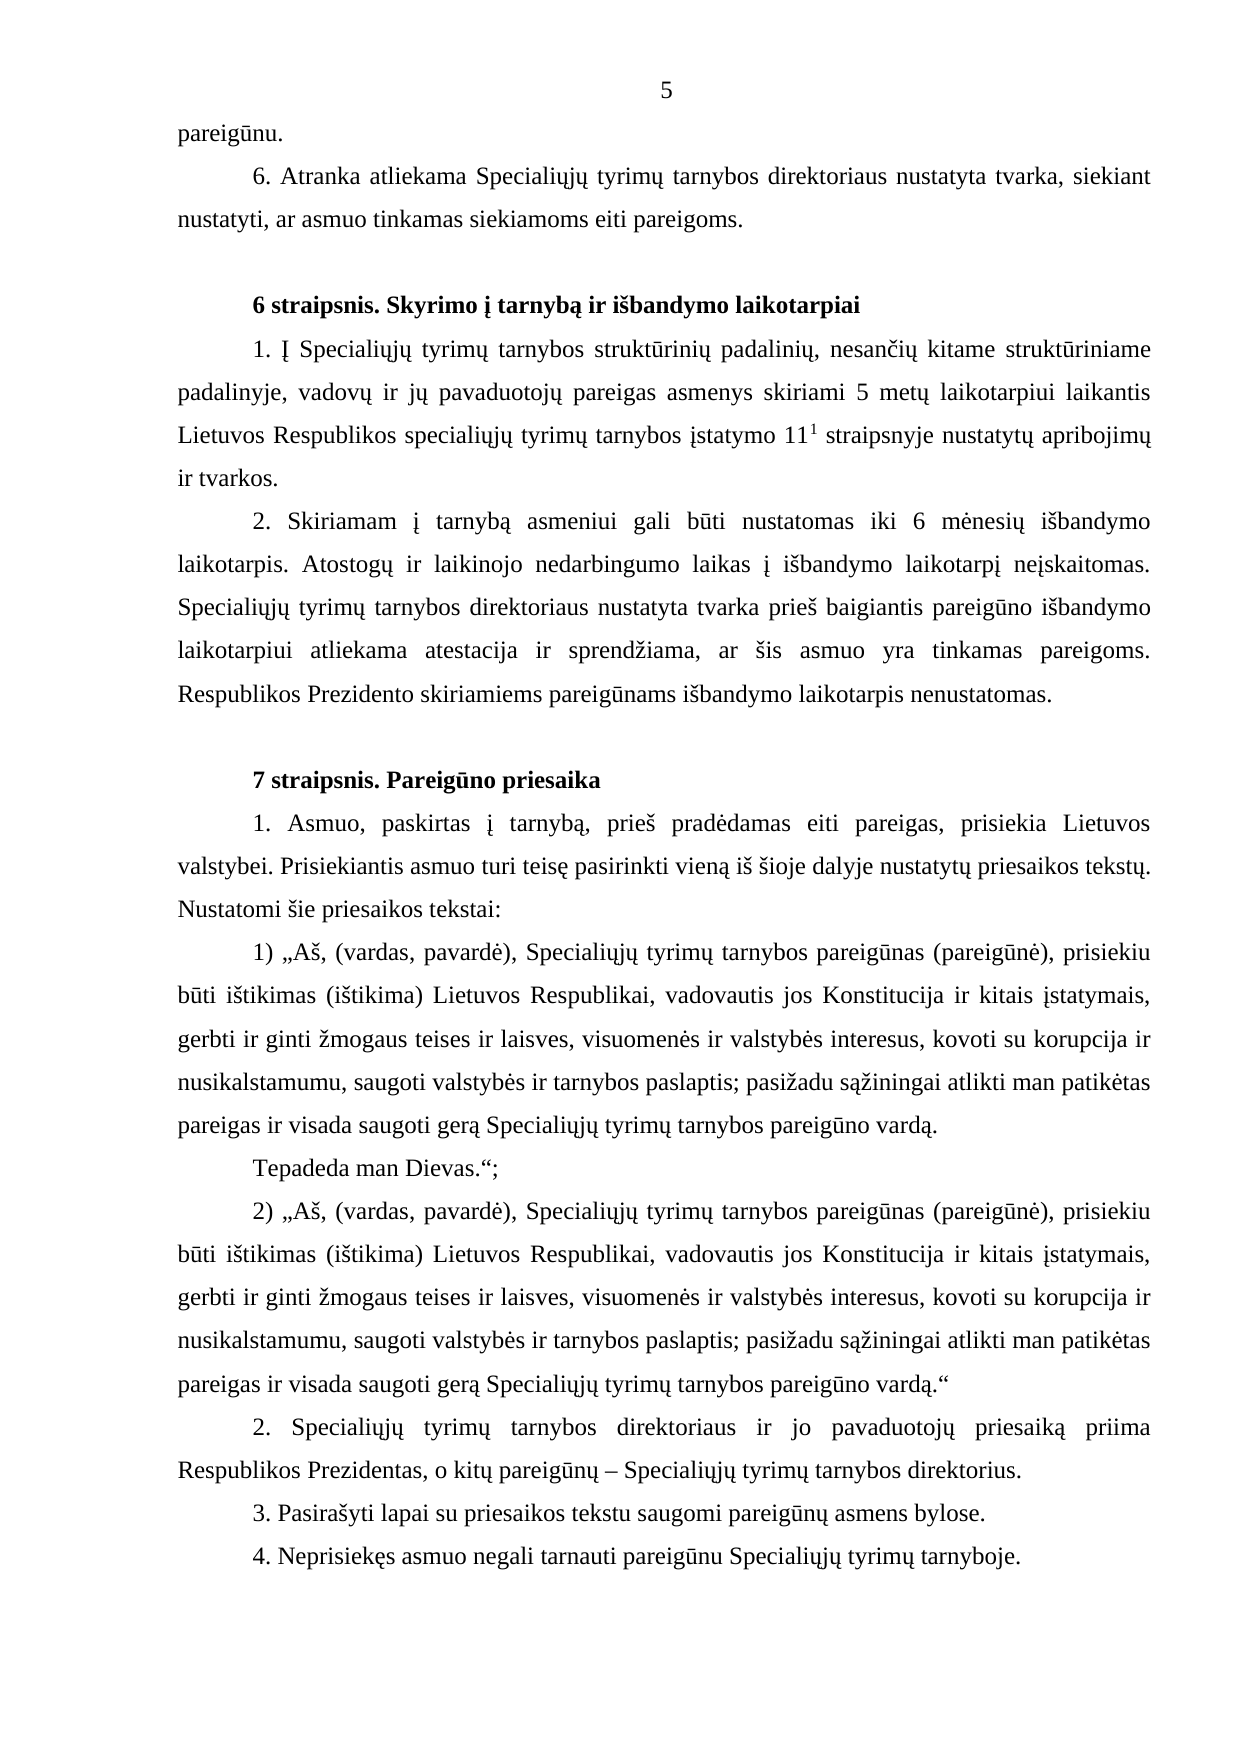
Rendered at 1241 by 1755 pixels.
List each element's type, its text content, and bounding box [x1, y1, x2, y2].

text 1. Asmuo, paskirtas į tarnybą, prieš pradėdamas eiti pareigas, prisiekia Lietuvos valstybei. Prisiekiantis asmuo turi teisę pasirinkti vieną iš šioje dalyje nustatytų priesaikos tekstų. Nustatomi šie priesaikos tekstai: [177, 808, 1152, 923]
text 7 straipsnis. Pareigūno priesaika [177, 765, 1152, 794]
text 3. Pasirašyti lapai su priesaikos tekstu saugomi pareigūnų asmens bylose. [177, 1498, 1152, 1527]
text 1) „Aš, (vardas, pavardė), Specialiųjų tyrimų tarnybos pareigūnas (pareigūnė), prisiekiu būti ištikimas (ištikima) Lietuvos Respublikai, vadovautis jos Konstitucija ir kitais įstatymais, gerbti ir ginti žmogaus teises ir laisves, visuomenės ir valstybės interesus, kovoti su korupcija ir nusikalstamumu, saugoti valstybės ir tarnybos paslaptis; pasižadu sąžiningai atlikti man patikėtas pareigas ir visada saugoti gerą Specialiųjų tyrimų tarnybos pareigūno vardą. [177, 937, 1152, 1139]
text 1. Į Specialiųjų tyrimų tarnybos struktūrinių padalinių, nesančių kitame struktūriniame padalinyje, vadovų ir jų pavaduotojų pareigas asmenys skiriami 5 metų laikotarpiui laikantis Lietuvos Respublikos specialiųjų tyrimų tarnybos įstatymo 111 straipsnyje nustatytų apribojimų ir tvarkos. [177, 334, 1152, 492]
text Tepadeda man Dievas.“; [177, 1153, 1152, 1182]
text 2) „Aš, (vardas, pavardė), Specialiųjų tyrimų tarnybos pareigūnas (pareigūnė), prisiekiu būti ištikimas (ištikima) Lietuvos Respublikai, vadovautis jos Konstitucija ir kitais įstatymais, gerbti ir ginti žmogaus teises ir laisves, visuomenės ir valstybės interesus, kovoti su korupcija ir nusikalstamumu, saugoti valstybės ir tarnybos paslaptis; pasižadu sąžiningai atlikti man patikėtas pareigas ir visada saugoti gerą Specialiųjų tyrimų tarnybos pareigūno vardą.“ [177, 1196, 1152, 1397]
text 6. Atranka atliekama Specialiųjų tyrimų tarnybos direktoriaus nustatyta tvarka, siekiant nustatyti, ar asmuo tinkamas siekiamoms eiti pareigoms. [177, 161, 1152, 233]
text 2. Skiriamam į tarnybą asmeniui gali būti nustatomas iki 6 mėnesių išbandymo laikotarpis. Atostogų ir laikinojo nedarbingumo laikas į išbandymo laikotarpį neįskaitomas. Specialiųjų tyrimų tarnybos direktoriaus nustatyta tvarka prieš baigiantis pareigūno išbandymo laikotarpiui atliekama atestacija ir sprendžiama, ar šis asmuo yra tinkamas pareigoms. Respublikos Prezidento skiriamiems pareigūnams išbandymo laikotarpis nenustatomas. [177, 506, 1152, 707]
text 4. Neprisiekęs asmuo negali tarnauti pareigūnu Specialiųjų tyrimų tarnyboje. [177, 1541, 1152, 1570]
text 6 straipsnis. Skyrimo į tarnybą ir išbandymo laikotarpiai [177, 291, 1152, 319]
text pareigūnu. [177, 118, 1152, 147]
text 2. Specialiųjų tyrimų tarnybos direktoriaus ir jo pavaduotojų priesaiką priima Respublikos Prezidentas, o kitų pareigūnų – Specialiųjų tyrimų tarnybos direktorius. [177, 1412, 1152, 1484]
